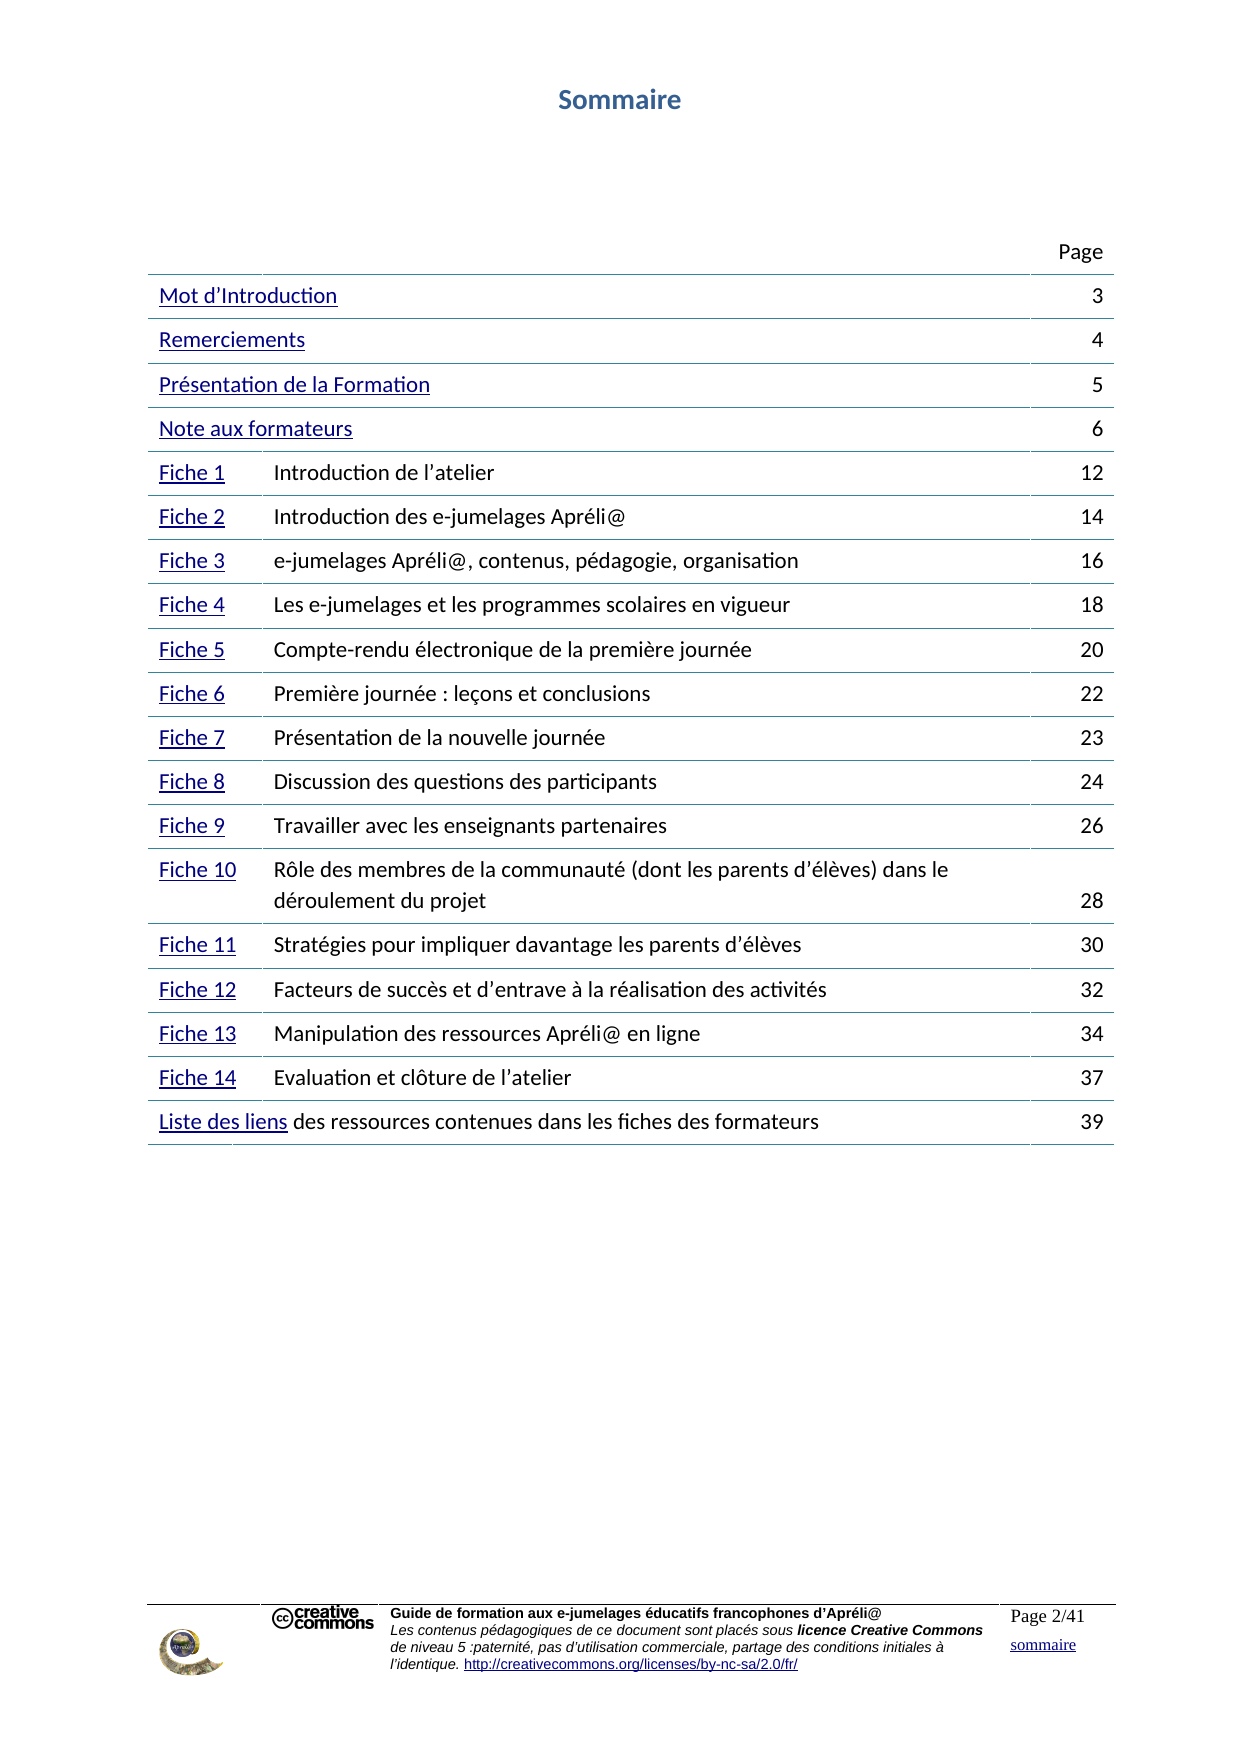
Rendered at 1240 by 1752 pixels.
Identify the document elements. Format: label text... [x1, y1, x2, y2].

table_cell [233, 1145, 262, 1188]
table_cell 14 [1031, 496, 1114, 539]
table_cell [148, 1145, 232, 1188]
table_cell Les e-jumelages et les programmes scolaires en vigueur [263, 584, 1030, 627]
table_cell Discussion des questions des participants [263, 761, 1030, 804]
table_cell Fiche 2 [148, 496, 262, 539]
table_cell Travailler avec les enseignants partenaires [263, 805, 1030, 848]
table_cell Evaluation et clôture de l’atelier [263, 1057, 1030, 1100]
table_cell [1030, 1188, 1114, 1232]
table_cell [1030, 1145, 1114, 1188]
table_cell 4 [1031, 319, 1114, 362]
table_cell 23 [1031, 717, 1114, 760]
text Sommaire [148, 81, 1092, 117]
table_cell Fiche 9 [148, 805, 262, 848]
table_cell Fiche 13 [148, 1013, 262, 1056]
table_cell 6 [1031, 408, 1114, 451]
table_cell Présentation de la Formation [148, 364, 1030, 407]
table_cell Fiche 10 [148, 849, 262, 923]
table_cell Fiche 6 [148, 673, 262, 716]
table_cell Manipulation des ressources Apréli@ en ligne [263, 1013, 1030, 1056]
table_cell 26 [1031, 805, 1114, 848]
table_cell Fiche 14 [148, 1057, 262, 1100]
table_cell 16 [1031, 540, 1114, 583]
table_cell 34 [1031, 1013, 1114, 1056]
table_cell Fiche 8 [148, 761, 262, 804]
table_cell Compte-rendu électronique de la première journée [263, 629, 1030, 672]
table_cell Stratégies pour impliquer davantage les parents d’élèves [263, 924, 1030, 967]
table_header [148, 231, 262, 274]
table_cell Présentation de la nouvelle journée [263, 717, 1030, 760]
table_cell Liste des liens des ressources contenues dans les fiches des formateurs [148, 1101, 1030, 1144]
table_cell Fiche 7 [148, 717, 262, 760]
table_cell Fiche 3 [148, 540, 262, 583]
table_cell Fiche 12 [148, 969, 262, 1012]
table_cell [262, 1145, 1030, 1188]
table_cell [262, 1188, 1030, 1232]
table_cell 28 [1031, 849, 1114, 923]
table_cell 18 [1031, 584, 1114, 627]
table_cell 3 [1031, 275, 1114, 318]
table_cell 30 [1031, 924, 1114, 967]
table_cell [148, 1189, 232, 1232]
table_cell [233, 1188, 262, 1232]
table_cell 20 [1031, 629, 1114, 672]
table_cell 37 [1031, 1057, 1114, 1100]
table_cell Fiche 1 [148, 452, 262, 495]
table_cell Facteurs de succès et d’entrave à la réalisation des activités [263, 969, 1030, 1012]
table_cell Fiche 4 [148, 584, 262, 627]
table_cell Note aux formateurs [148, 408, 1030, 451]
table_cell 24 [1031, 761, 1114, 804]
table_cell Fiche 11 [148, 924, 262, 967]
table_cell Fiche 5 [148, 629, 262, 672]
table_cell Mot d’Introduction [148, 275, 1030, 318]
table_cell Première journée : leçons et conclusions [263, 673, 1030, 716]
table_header Page [1031, 231, 1114, 274]
table_cell 12 [1031, 452, 1114, 495]
table_header [263, 231, 1030, 274]
table_cell 5 [1031, 364, 1114, 407]
table_cell 39 [1031, 1101, 1114, 1144]
table_cell 22 [1031, 673, 1114, 716]
table_cell 32 [1031, 969, 1114, 1012]
table_cell Introduction des e-jumelages Apréli@ [263, 496, 1030, 539]
table_cell Rôle des membres de la communauté (dont les parents d’élèves) dans le déroulement du projet [263, 849, 1030, 923]
table_cell Introduction de l’atelier [263, 452, 1030, 495]
table_cell Remerciements [148, 319, 1030, 362]
table_cell e-jumelages Apréli@, contenus, pédagogie, organisation [263, 540, 1030, 583]
